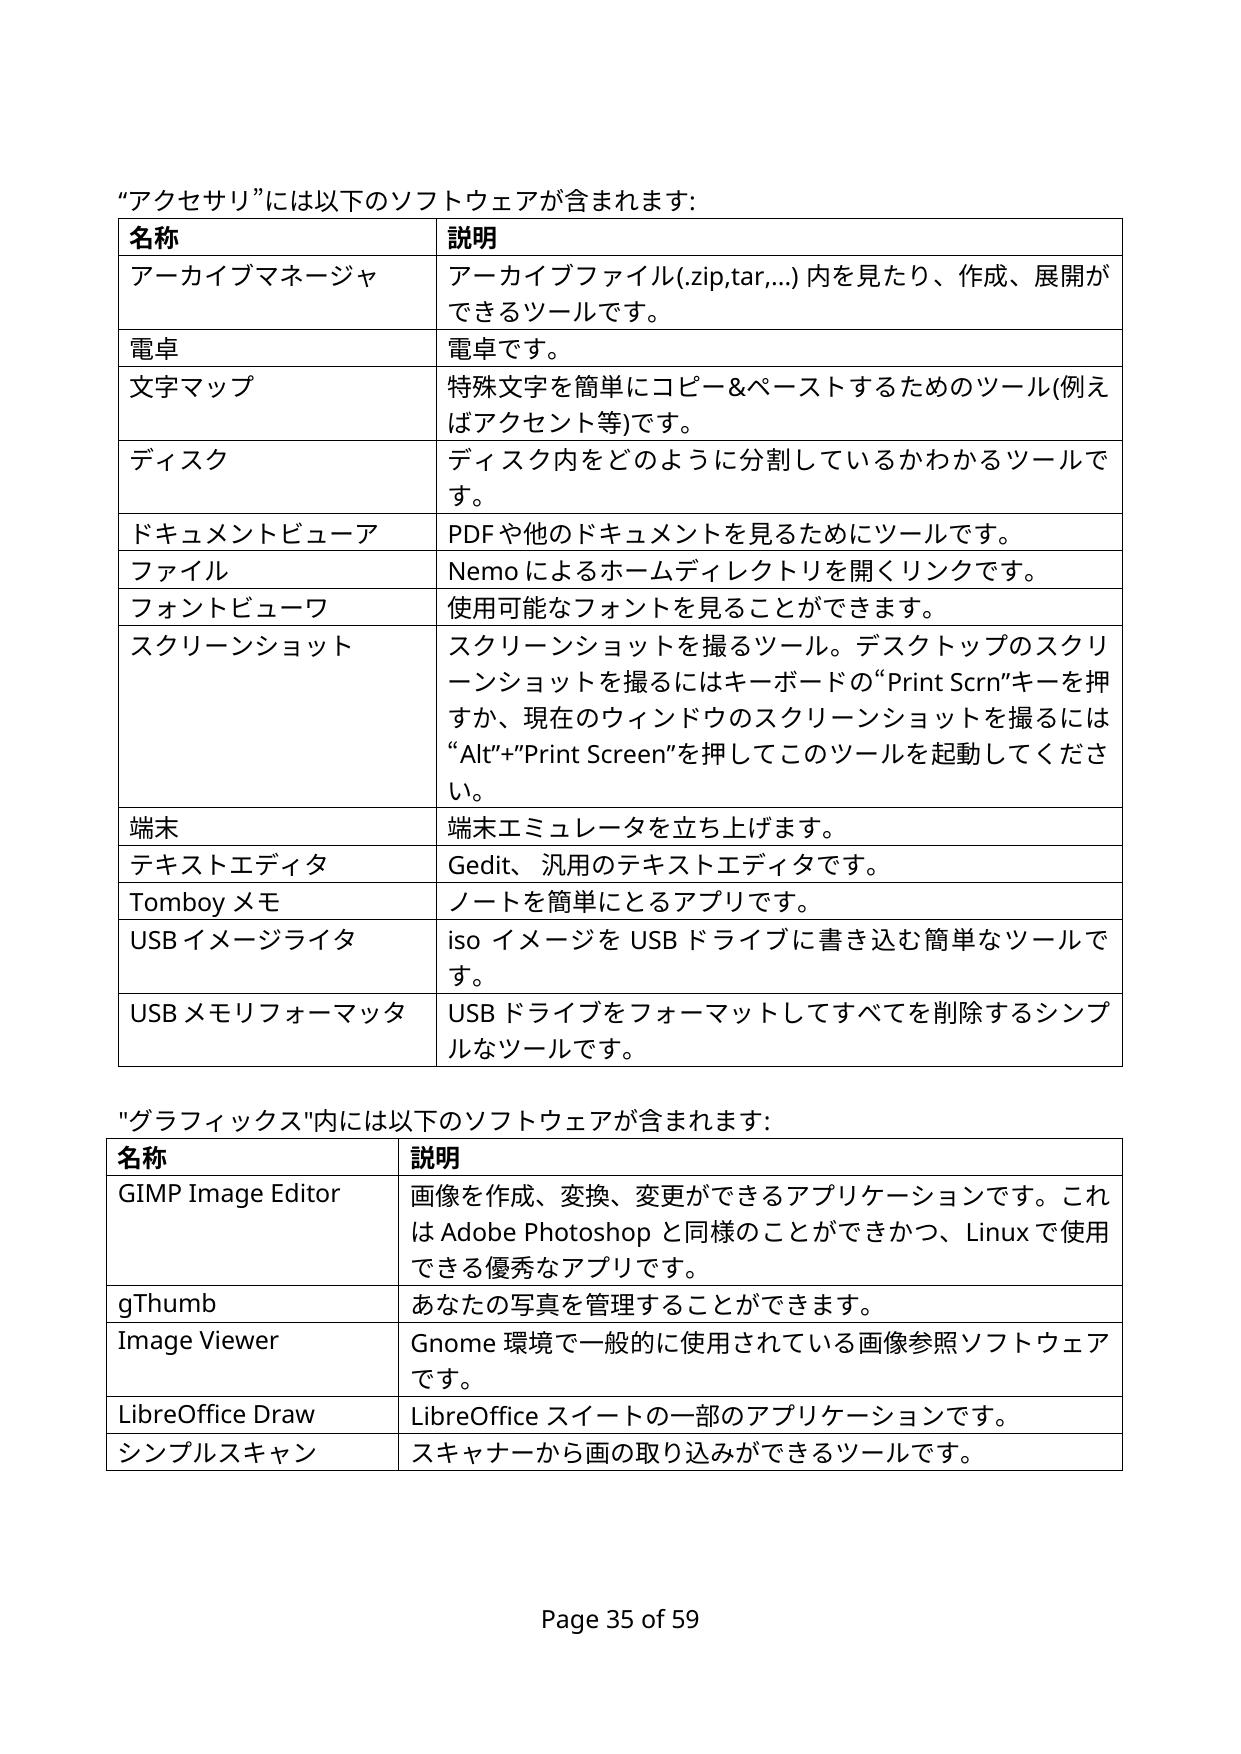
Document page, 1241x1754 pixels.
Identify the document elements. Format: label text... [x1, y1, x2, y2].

table_cell Nemoによるホームディレクトリを開くリンクです。 [437, 551, 1122, 588]
table_cell スキャナーから画の取り込みができるツールです。 [399, 1434, 1122, 1470]
table_cell 特殊文字を簡単にコピー&ペーストするためのツール(例えばアクセント等)です。 [437, 367, 1122, 439]
table_cell アーカイブマネージャ [119, 256, 436, 329]
table_cell PDFや他のドキュメントを見るためにツールです。 [437, 514, 1122, 550]
table_cell GIMP Image Editor [107, 1176, 398, 1285]
table_cell フォントビューワ [119, 589, 436, 625]
table_cell スクリーンショット [119, 626, 436, 807]
table_cell ドキュメントビューア [119, 514, 436, 550]
table_cell ファイル [119, 551, 436, 588]
table_cell Image Viewer [107, 1323, 398, 1396]
table_cell Tomboy メモ [119, 883, 436, 919]
table_cell あなたの写真を管理することができます。 [399, 1286, 1122, 1322]
table_cell LibreOffice スイートの一部のアプリケーションです。 [399, 1397, 1122, 1433]
table_cell iso イメージをUSBドライブに書き込む簡単なツールです。 [437, 920, 1122, 993]
table_cell gThumb [107, 1286, 398, 1322]
table_cell USBイメージライタ [119, 920, 436, 993]
table_cell ノートを簡単にとるアプリです。 [437, 883, 1122, 919]
table_cell スクリーンショットを撮るツール。デスクトップのスクリーンショットを撮るにはキーボードの“Print Scrn”キーを押すか、現在のウィンドウのスクリーンショットを撮るには“Alt”+”Print Screen”を押してこのツールを起動してください。 [437, 626, 1122, 807]
table_cell 電卓です。 [437, 330, 1122, 366]
table_cell シンプルスキャン [107, 1434, 398, 1470]
text “アクセサリ”には以下のソフトウェアが含まれます: [118, 182, 1122, 218]
table_cell LibreOffice Draw [107, 1397, 398, 1433]
table_cell USBドライブをフォーマットしてすべてを削除するシンプルなツールです。 [437, 994, 1122, 1066]
table_header 名称 [107, 1139, 398, 1175]
table_header 名称 [119, 219, 436, 255]
table_cell Gnome 環境で一般的に使用されている画像参照ソフトウェアです。 [399, 1323, 1122, 1396]
table_header 説明 [399, 1139, 1122, 1175]
table_cell USBメモリフォーマッタ [119, 994, 436, 1066]
table_header 説明 [437, 219, 1122, 255]
table_cell 画像を作成、変換、変更ができるアプリケーションです。これはAdobe Photoshop と同様のことができかつ、Linuxで使用できる優秀なアプリです。 [399, 1176, 1122, 1285]
table_cell テキストエディタ [119, 846, 436, 882]
table_cell ディスク [119, 441, 436, 513]
table_cell 電卓 [119, 330, 436, 366]
table_cell Gedit、 汎用のテキストエディタです。 [437, 846, 1122, 882]
table_cell 文字マップ [119, 367, 436, 439]
table_cell 端末 [119, 808, 436, 844]
table_cell 端末エミュレータを立ち上げます。 [437, 808, 1122, 844]
table_cell アーカイブファイル(.zip,tar,...) 内を見たり、作成、展開ができるツールです。 [437, 256, 1122, 329]
table_cell ディスク内をどのように分割しているかわかるツールです。 [437, 441, 1122, 513]
table_cell 使用可能なフォントを見ることができます。 [437, 589, 1122, 625]
